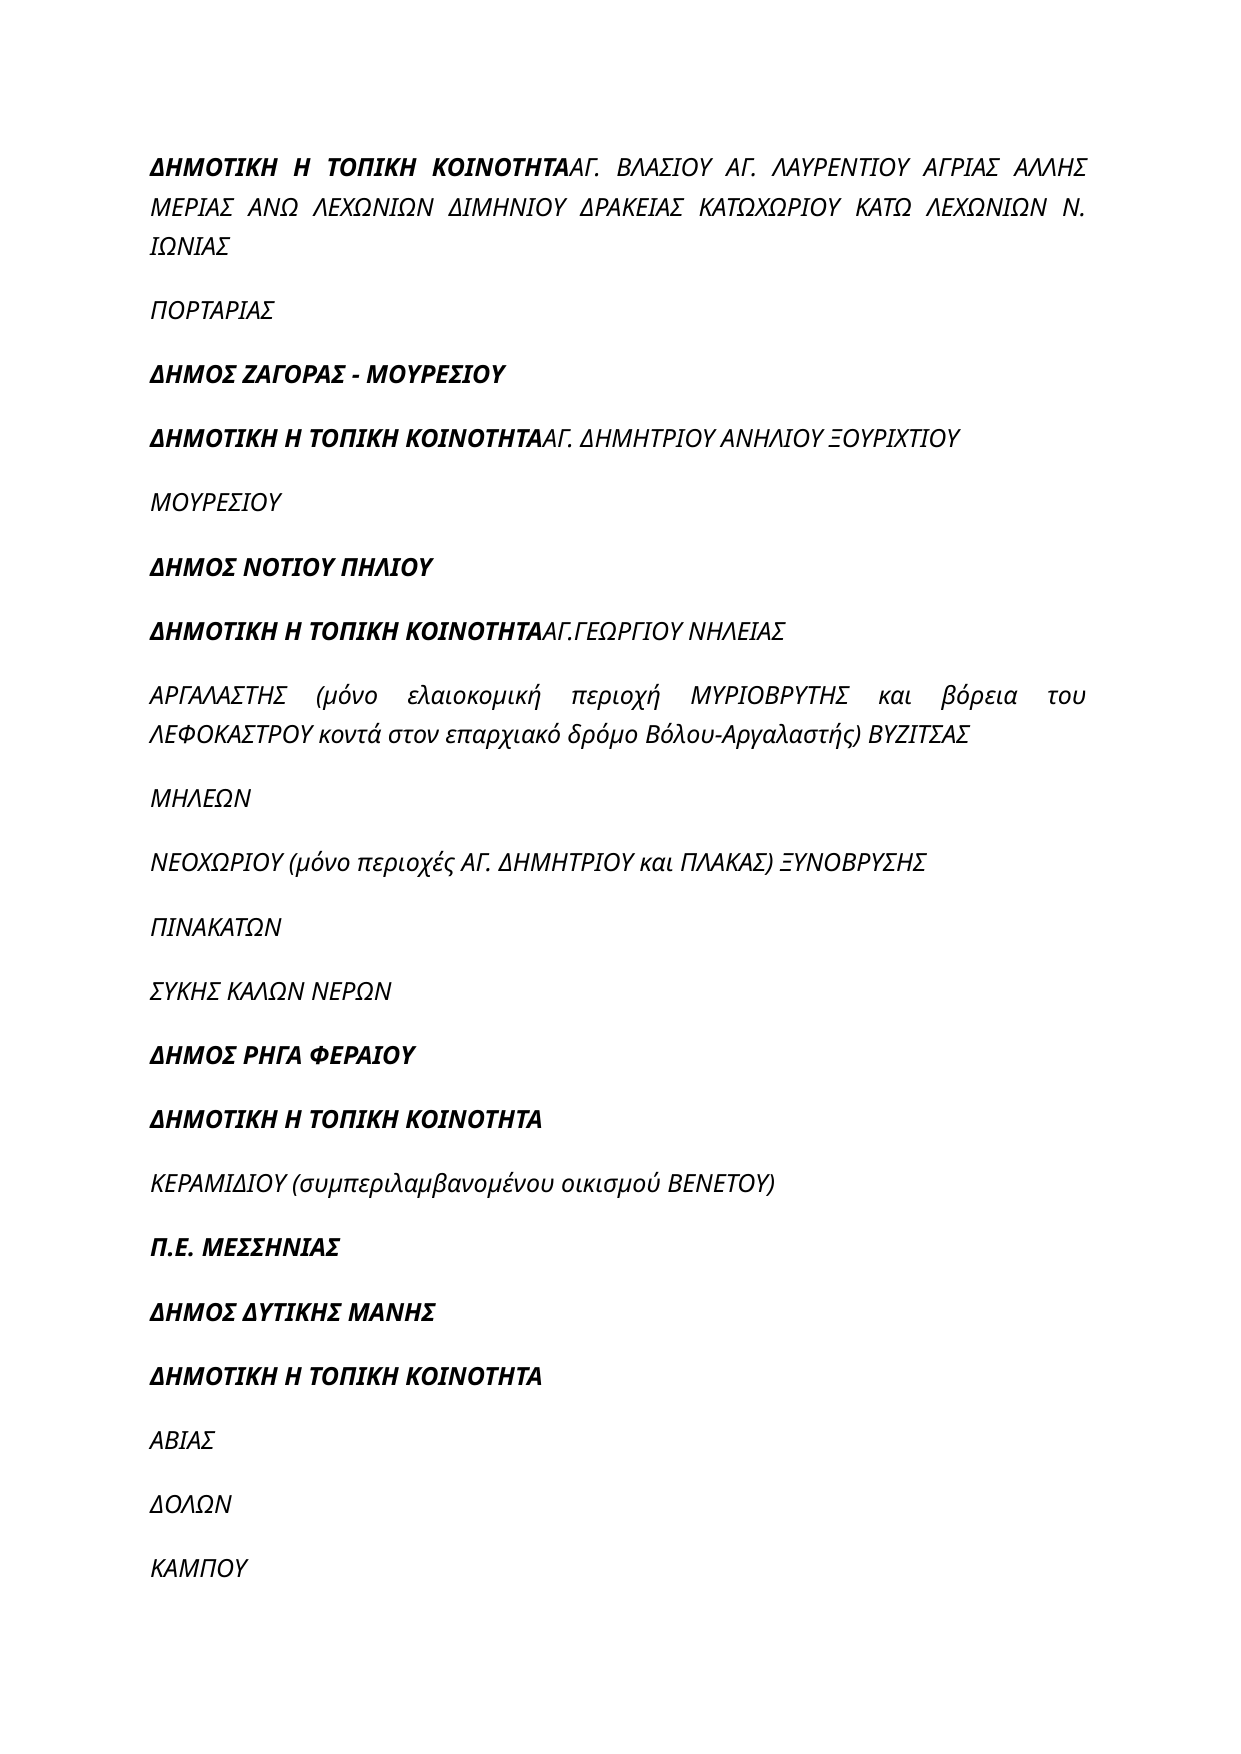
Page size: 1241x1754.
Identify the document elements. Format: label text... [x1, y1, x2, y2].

text ΔΗΜΟΤΙΚΗ Η ΤΟΠΙΚΗ ΚΟΙΝΟΤΗΤΑ [150, 1358, 1090, 1392]
text ΔΗΜΟΣ ΝΟΤΙΟΥ ΠΗΛΙΟΥ [150, 549, 1090, 583]
text ΔΗΜΟΤΙΚΗ Η ΤΟΠΙΚΗ ΚΟΙΝΟΤΗΤΑ [150, 1102, 1090, 1136]
text ΚΕΡΑΜΙΔΙΟΥ (συμπεριλαμβανομένου οικισμού ΒΕΝΕΤΟΥ) [150, 1166, 1090, 1200]
text ΔΗΜΟΣ ΔΥΤΙΚΗΣ ΜΑΝΗΣ [150, 1294, 1090, 1328]
text ΔΗΜΟΤΙΚΗ Η ΤΟΠΙΚΗ ΚΟΙΝΟΤΗΤΑΑΓ. ΔΗΜΗΤΡΙΟΥ ΑΝΗΛΙΟΥ ΞΟΥΡΙΧΤΙΟΥ [150, 421, 1090, 455]
text ΔΟΛΩΝ [150, 1487, 1090, 1521]
text ΠΙΝΑΚΑΤΩΝ [150, 909, 1090, 943]
text ΜΟΥΡΕΣΙΟΥ [150, 485, 1090, 519]
text ΠΟΡΤΑΡΙΑΣ [150, 292, 1090, 327]
text ΚΑΜΠΟΥ [150, 1551, 1090, 1585]
text ΔΗΜΟΤΙΚΗ Η ΤΟΠΙΚΗ ΚΟΙΝΟΤΗΤΑΑΓ.ΓΕΩΡΓΙΟΥ ΝΗΛΕΙΑΣ [150, 613, 1090, 647]
text ΑΡΓΑΛΑΣΤΗΣ (μόνο ελαιοκομική περιοχή ΜΥΡΙΟΒΡΥΤΗΣ και βόρεια του ΛΕΦΟΚΑΣΤΡΟΥ κοντά στον επαρχιακό δρόμο Βόλου-Αργαλαστής) ΒΥΖΙΤΣΑΣ [150, 677, 1090, 751]
text ΔΗΜΟΣ ΖΑΓΟΡΑΣ - ΜΟΥΡΕΣΙΟΥ [150, 357, 1090, 391]
text ΝΕΟΧΩΡΙΟΥ (μόνο περιοχές ΑΓ. ΔΗΜΗΤΡΙΟΥ και ΠΛΑΚΑΣ) ΞΥΝΟΒΡΥΣΗΣ [150, 845, 1090, 879]
text ΔΗΜΟΤΙΚΗ Η ΤΟΠΙΚΗ ΚΟΙΝΟΤΗΤΑΑΓ. ΒΛΑΣΙΟΥ ΑΓ. ΛΑΥΡΕΝΤΙΟΥ ΑΓΡΙΑΣ ΑΛΛΗΣ ΜΕΡΙΑΣ ΑΝΩ ΛΕΧΩΝΙΩΝ ΔΙΜΗΝΙΟΥ ΔΡΑΚΕΙΑΣ ΚΑΤΩΧΩΡΙΟΥ ΚΑΤΩ ΛΕΧΩΝΙΩΝ Ν. ΙΩΝΙΑΣ [150, 150, 1090, 262]
text ΣΥΚΗΣ ΚΑΛΩΝ ΝΕΡΩΝ [150, 973, 1090, 1007]
text ΑΒΙΑΣ [150, 1422, 1090, 1457]
text ΔΗΜΟΣ ΡΗΓΑ ΦΕΡΑΙΟΥ [150, 1037, 1090, 1072]
text Π.Ε. ΜΕΣΣΗΝΙΑΣ [150, 1230, 1090, 1264]
text ΜΗΛΕΩΝ [150, 781, 1090, 815]
